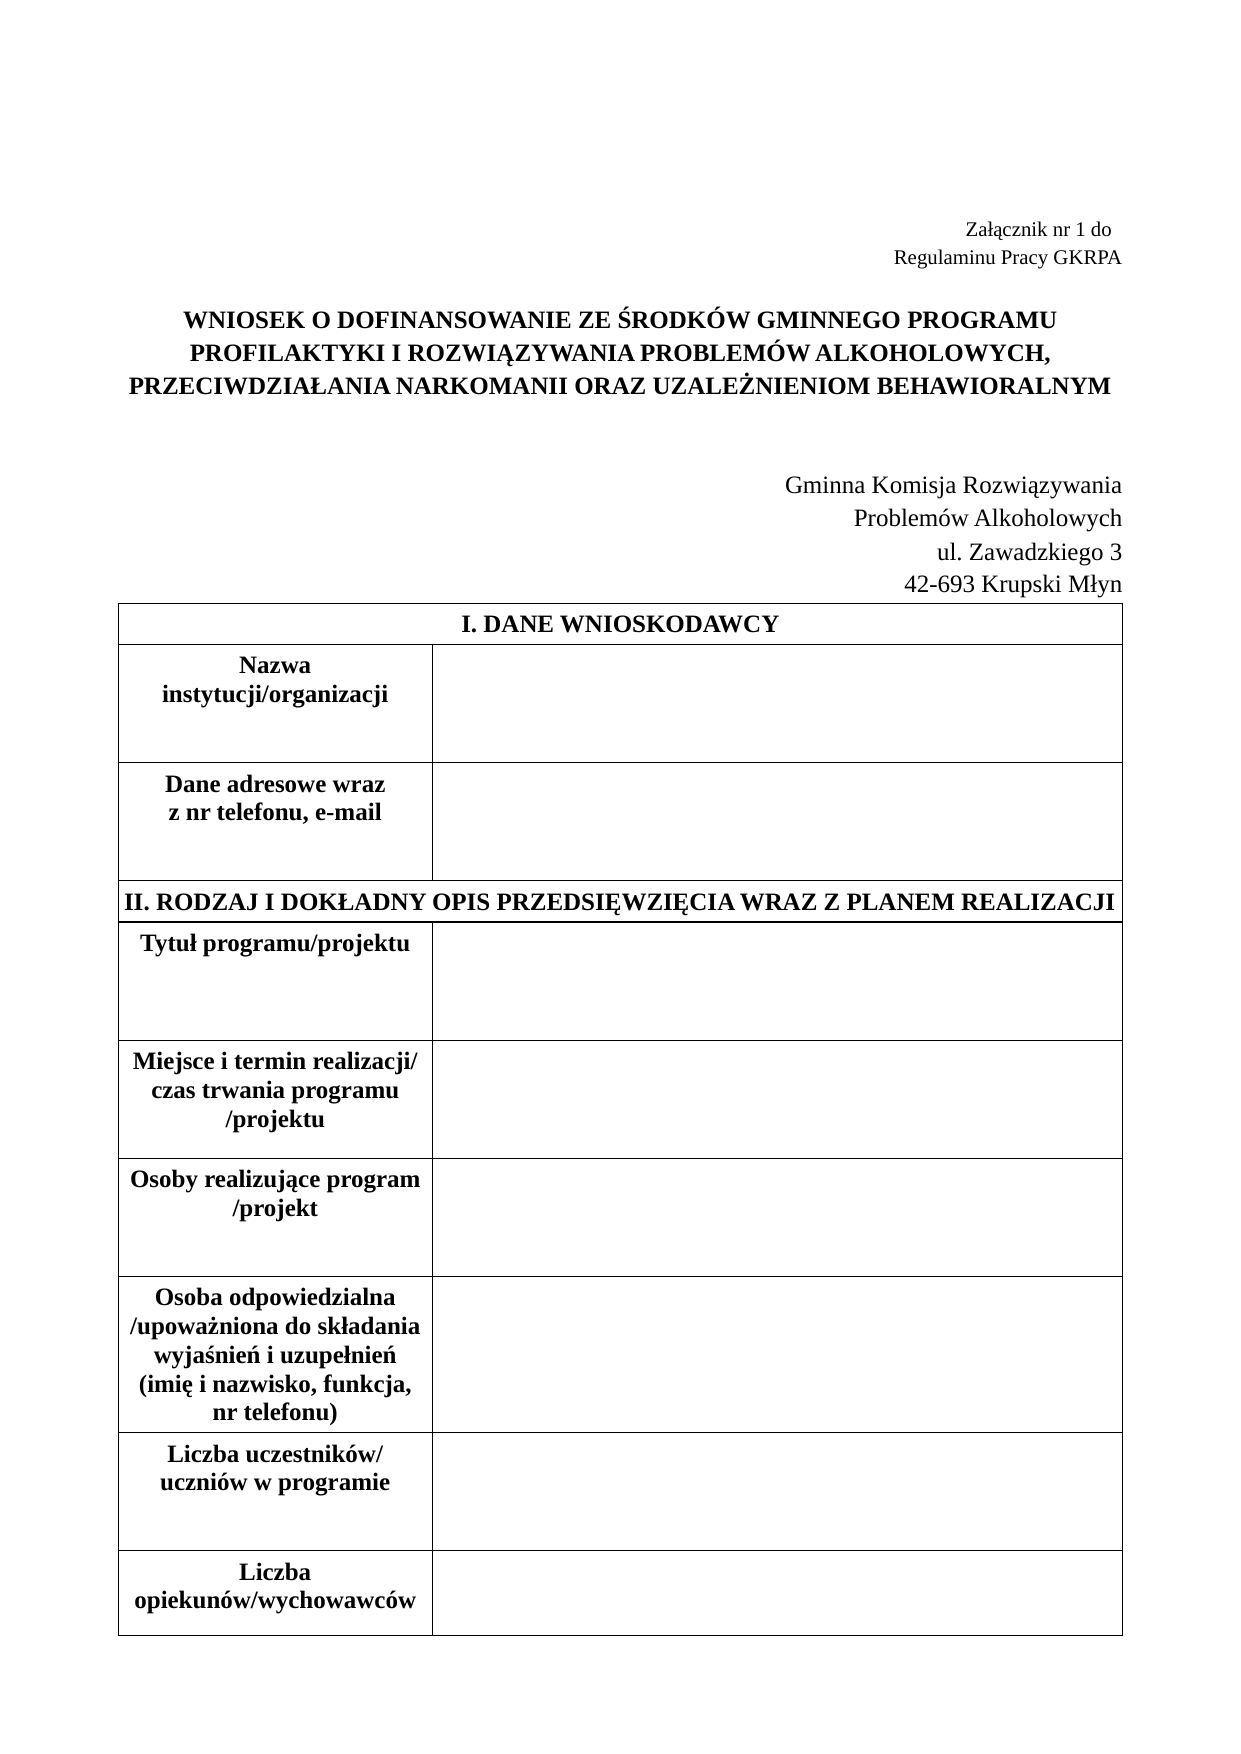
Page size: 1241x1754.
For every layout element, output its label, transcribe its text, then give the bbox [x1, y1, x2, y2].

text Problemów Alkoholowych [118, 503, 1122, 532]
table_cell [433, 763, 1122, 880]
table_cell [433, 645, 1122, 762]
table_cell [433, 1041, 1122, 1158]
table_cell II. RODZAJ I DOKŁADNY OPIS PRZEDSIĘWZIĘCIA WRAZ Z PLANEM REALIZACJI [119, 881, 1122, 921]
text Gminna Komisja Rozwiązywania [118, 471, 1122, 499]
table_cell Dane adresowe wraz z nr telefonu, e-mail [119, 763, 432, 880]
table_cell Liczba uczestników/ uczniów w programie [119, 1433, 432, 1550]
table_cell [433, 1433, 1122, 1550]
text Załącznik nr 1 do [118, 217, 1122, 241]
table_cell Liczba opiekunów/wychowawców [119, 1551, 432, 1635]
table_cell Osoby realizujące program /projekt [119, 1159, 432, 1276]
table_cell [433, 1277, 1122, 1432]
table_cell [433, 923, 1122, 1039]
table_header I. DANE WNIOSKODAWCY [119, 604, 1122, 644]
table_cell [433, 1551, 1122, 1635]
table_cell Nazwa instytucji/organizacji [119, 645, 432, 762]
table_cell Miejsce i termin realizacji/ czas trwania programu /projektu [119, 1041, 432, 1158]
text Regulaminu Pracy GKRPA [118, 245, 1122, 269]
text 42-693 Krupski Młyn [118, 569, 1122, 598]
table_cell Tytuł programu/projektu [119, 923, 432, 1039]
table_cell [433, 1159, 1122, 1276]
text WNIOSEK O DOFINANSOWANIE ZE ŚRODKÓW GMINNEGO PROGRAMU PROFILAKTYKI I ROZWIĄZYWANIA PROBLEMÓW ALKOHOLOWYCH, PRZECIWDZIAŁANIA NARKOMANII ORAZ UZALEŻNIENIOM BEHAWIORALNYM [118, 305, 1122, 400]
text ul. Zawadzkiego 3 [118, 537, 1122, 565]
table_cell Osoba odpowiedzialna /upoważniona do składania wyjaśnień i uzupełnień (imię i nazwisko, funkcja, nr telefonu) [119, 1277, 432, 1432]
